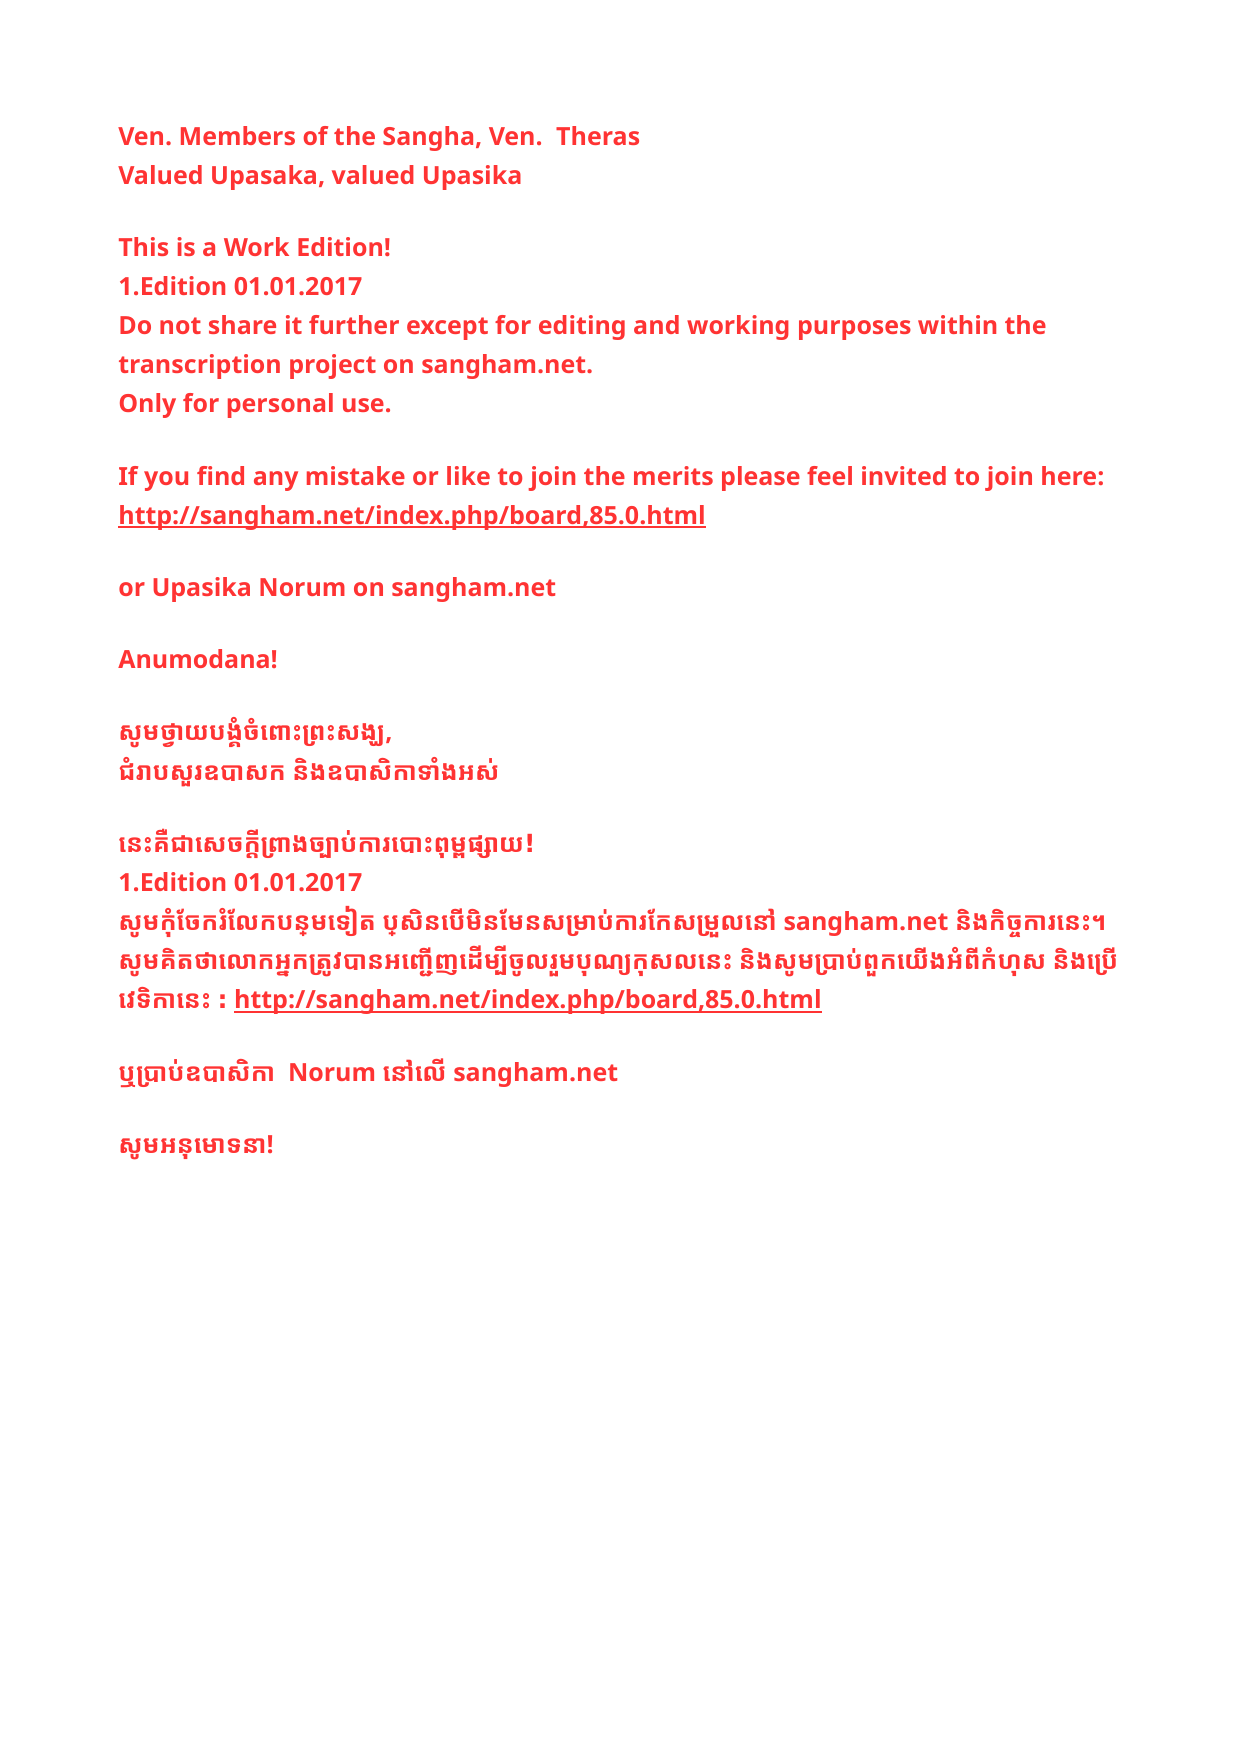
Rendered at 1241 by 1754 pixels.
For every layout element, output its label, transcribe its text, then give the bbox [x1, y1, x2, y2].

text Ven. Members of the Sangha, Ven. Theras Valued Upasaka, valued Upasika This is a Work Edition! 1.Edition 01.01.2017 Do not share it further except for editing and working purposes within the transcription project on sangham.net. Only for personal use. If you find any mistake or like to join the merits please feel invited to join here: http://sangham.net/index.php/board,85.0.html or Upasika Norum on sangham.net Anumodana! សូមថ្វាយបង្គំចំពោះព្រះសង្ឃ, ជំរាបសួរឧបាសក និងឧបាសិកាទាំងអស់ នេះគឺជាសេចក្តីព្រាងច្បាប់ការបោះពុម្ពផ្សាយ! 1.Edition 01.01.2017 សូមកុំចែករំលែកបន្ថែមទៀត ប្រសិនបើមិនមែនសម្រាប់ការកែសម្រួលនៅ sangham.net និងកិច្ចការនេះ។ សូមគិតថាលោកអ្នកត្រូវបានអញ្ជើញដើម្បីចូលរួមបុណ្យកុសលនេះ និង​សូមប្រាប់ពួកយើងអំពីកំហុស និងប្រើវេទិកានេះ : http://sangham.net/index.php/board,85.0.html ឬប្រាប់ឧបាសិកា Norum នៅលើ sangham.net សូមអនុមោទនា! [118, 118, 1122, 1161]
